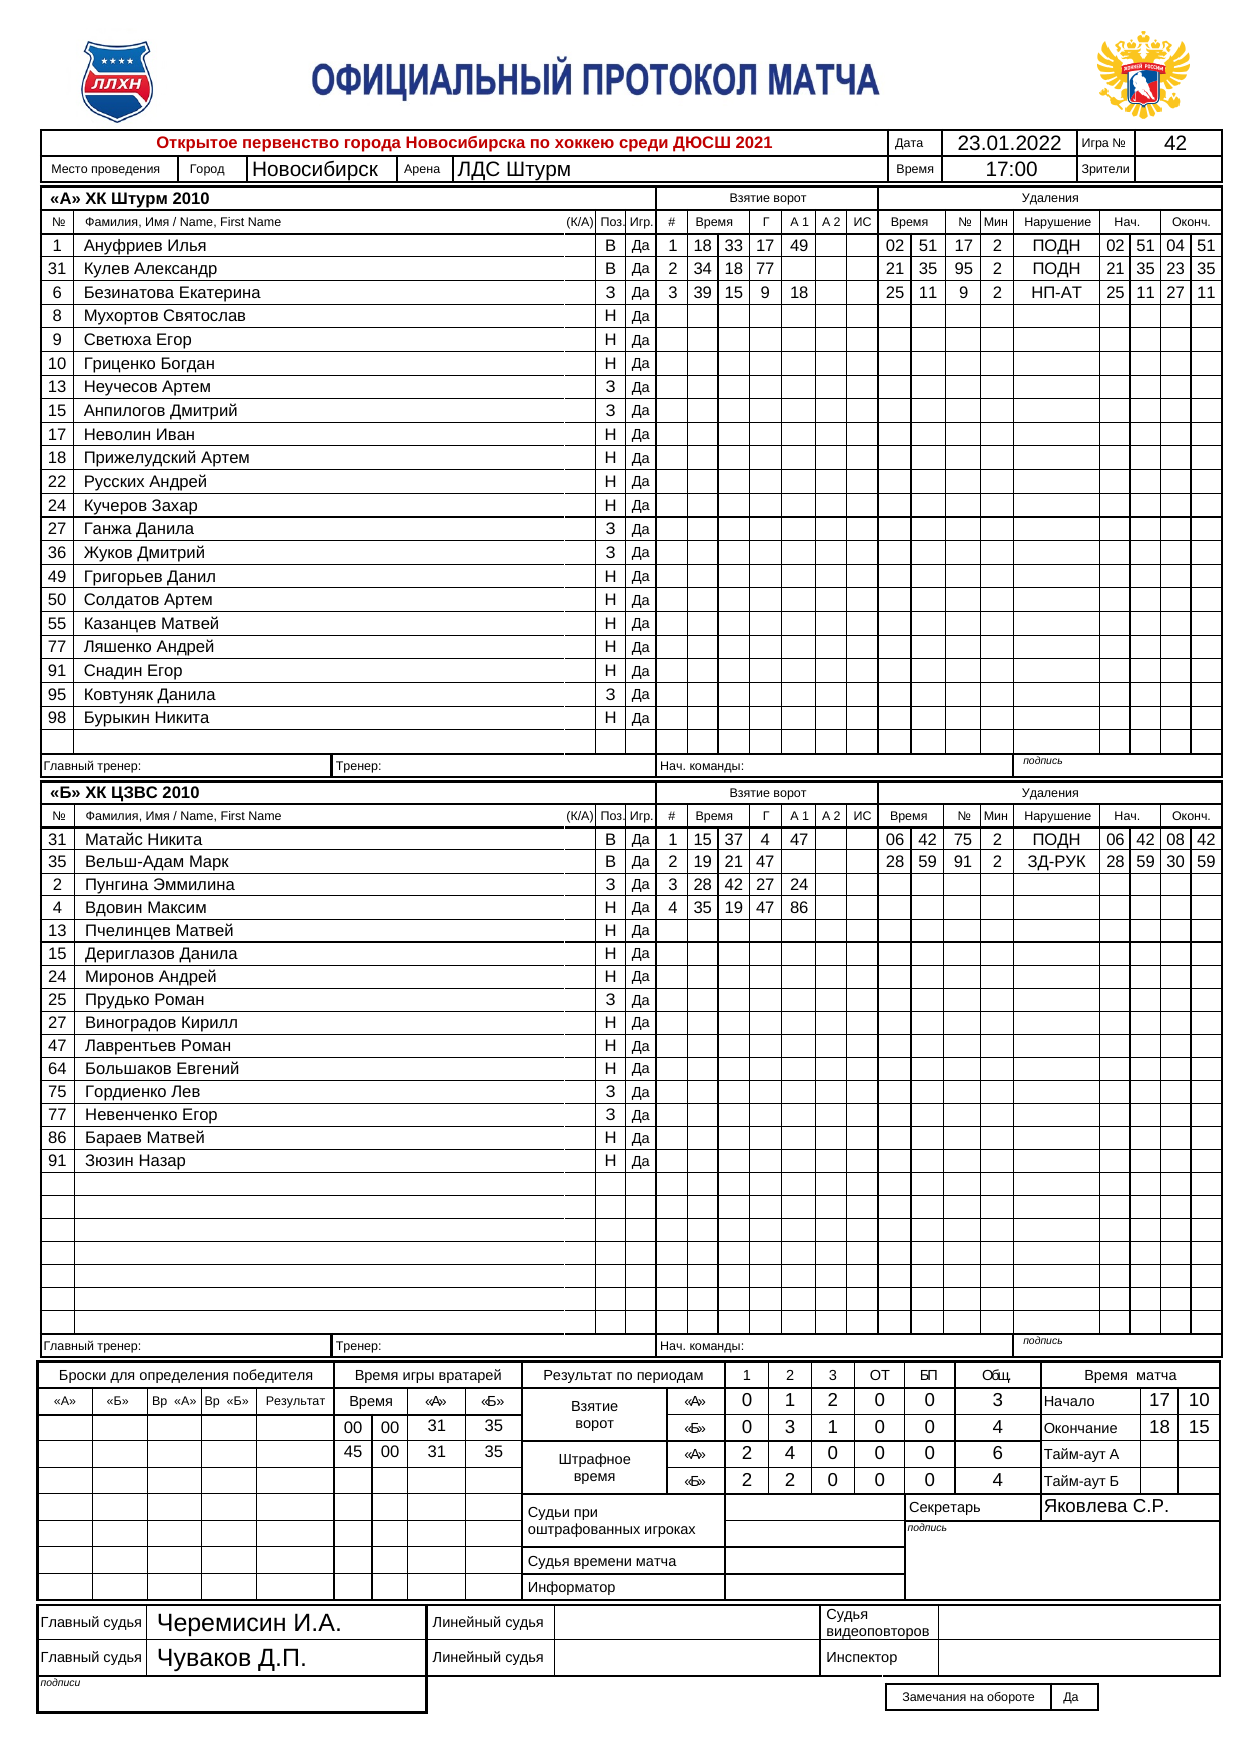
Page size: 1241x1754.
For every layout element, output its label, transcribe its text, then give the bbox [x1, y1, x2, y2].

table_cell [565, 470, 595, 493]
table_cell [1192, 943, 1221, 964]
table_cell [1192, 1104, 1221, 1126]
table_cell [1161, 989, 1190, 1011]
table_cell [912, 1311, 943, 1333]
table_cell Н [596, 966, 625, 987]
table_cell [565, 446, 595, 469]
table_cell З [596, 281, 625, 303]
table_cell [1161, 305, 1190, 327]
table_cell Пчелинцев Матвей [75, 920, 564, 941]
table_cell подпись [1014, 755, 1221, 776]
table_cell Да [626, 829, 655, 849]
table_cell [782, 659, 815, 682]
table_cell [1141, 1468, 1177, 1493]
table_cell [1131, 1242, 1160, 1264]
table_cell [912, 1173, 943, 1195]
table_cell [847, 1173, 877, 1195]
table_cell [879, 874, 910, 895]
table_cell Прудько Роман [75, 989, 564, 1011]
table_cell [626, 1173, 655, 1195]
table_cell Да [626, 328, 655, 351]
table_cell 0 [726, 1415, 768, 1440]
table_cell [657, 989, 687, 1011]
table_cell [981, 1219, 1013, 1241]
table_cell [1131, 966, 1160, 987]
table_cell [1100, 376, 1129, 398]
table_cell Время [335, 1389, 407, 1413]
table_cell ЛДС Штурм [454, 157, 887, 181]
table_cell [816, 470, 846, 493]
table_cell 19 [688, 850, 717, 872]
table_cell [565, 399, 595, 422]
table_cell [1161, 470, 1190, 493]
table_cell Судья видеоповторов [821, 1606, 938, 1639]
table_cell [912, 989, 943, 1011]
table_cell Зрители [1078, 157, 1134, 181]
table_cell Неучесов Артем [74, 376, 564, 398]
table_cell [148, 1494, 201, 1520]
table_cell 37 [719, 829, 749, 849]
table_cell [847, 352, 877, 374]
table_cell [1014, 1104, 1099, 1126]
table_cell [688, 305, 717, 327]
table_cell [565, 1219, 595, 1241]
table_cell Н [596, 943, 625, 964]
table_cell [1014, 1012, 1099, 1033]
table_cell [626, 1311, 655, 1333]
table_cell [879, 1127, 910, 1149]
table_cell [816, 1173, 846, 1195]
table_cell [257, 1468, 333, 1493]
table_cell Тайм-аут А [1042, 1441, 1140, 1467]
table_cell В [596, 257, 625, 280]
table_cell [626, 730, 655, 753]
table_cell [816, 1219, 846, 1241]
table_cell [782, 565, 815, 587]
table_cell Прижелудский Артем [74, 446, 564, 469]
table_cell [1100, 1127, 1129, 1149]
table_cell [565, 1104, 595, 1126]
table_cell [879, 1150, 910, 1172]
table_cell 2 [981, 235, 1013, 256]
table_cell [688, 470, 717, 493]
table_cell [657, 588, 687, 611]
table_cell [879, 1311, 910, 1333]
table_cell 6 [42, 281, 73, 303]
table_cell Штрафное время [523, 1442, 666, 1493]
table_cell [1192, 1219, 1221, 1241]
table_cell [816, 1104, 846, 1126]
table_cell 15 [1179, 1415, 1219, 1440]
table_cell [912, 943, 943, 964]
table_cell [847, 1035, 877, 1057]
table_cell № [946, 211, 980, 233]
table_cell Оконч. [1161, 805, 1221, 826]
table_cell [257, 1521, 333, 1546]
table_cell Черемисин И.А. [147, 1606, 425, 1639]
table_cell В [596, 850, 625, 872]
table_cell Н [596, 1150, 625, 1172]
table_cell [847, 966, 877, 987]
table_cell [782, 518, 815, 540]
table_cell 91 [944, 850, 980, 872]
table_cell Пунгина Эммилина [75, 874, 564, 895]
table_cell [816, 446, 846, 469]
table_cell 28 [1100, 850, 1129, 872]
table_cell [946, 399, 980, 422]
table_cell [981, 989, 1013, 1011]
table_cell [946, 683, 980, 706]
table_cell Да [626, 399, 655, 422]
table_cell ПОДН [1014, 257, 1099, 280]
table_cell [944, 896, 980, 918]
table_cell [1014, 730, 1099, 753]
table_cell № [944, 805, 980, 826]
table_cell [1131, 376, 1160, 398]
table_cell [565, 541, 595, 564]
table_cell [335, 1494, 371, 1520]
table_cell Вр «Б» [202, 1389, 256, 1413]
table_cell Жуков Дмитрий [74, 541, 564, 564]
table_cell [1014, 1242, 1099, 1264]
table_header БП [905, 1363, 954, 1387]
table_cell [782, 636, 815, 658]
table_cell 0 [905, 1442, 954, 1467]
table_cell 24 [782, 874, 815, 895]
table_cell Да [626, 1035, 655, 1057]
table_cell 3 [657, 281, 687, 303]
table_cell Н [596, 470, 625, 493]
table_cell [1100, 565, 1129, 587]
table_cell [657, 1012, 687, 1033]
table_cell [946, 659, 980, 682]
table_cell [1014, 1288, 1099, 1310]
table_cell [1014, 896, 1099, 918]
table_cell [719, 1173, 749, 1195]
table_cell [596, 1265, 625, 1287]
table_cell [816, 257, 846, 280]
table_cell [879, 446, 910, 469]
table_cell [847, 565, 877, 587]
table_cell [1161, 612, 1190, 634]
table_cell [981, 1242, 1013, 1264]
table_cell 35 [912, 257, 945, 280]
table_cell [816, 518, 846, 540]
table_cell 31 [408, 1441, 465, 1467]
table_cell [944, 966, 980, 987]
table_cell Главный судья [39, 1606, 146, 1639]
table_cell [1179, 1468, 1219, 1493]
table_cell [946, 565, 980, 587]
table_cell [750, 1219, 781, 1241]
table_cell [1100, 612, 1129, 634]
table_cell З [596, 376, 625, 398]
table_cell 59 [1131, 850, 1160, 872]
table_cell [750, 612, 781, 634]
table_cell 1 [812, 1415, 854, 1440]
table_cell Да [626, 376, 655, 398]
table_cell [1192, 541, 1221, 564]
table_cell [1100, 1081, 1129, 1103]
table_cell [1192, 352, 1221, 374]
table_cell Игр. [626, 805, 655, 826]
table_cell [879, 1219, 910, 1241]
table_cell Н [596, 1012, 625, 1033]
table_cell Фамилия, Имя / Name, First Name [75, 805, 565, 826]
table_cell [1014, 470, 1099, 493]
table_cell 02 [1100, 235, 1129, 256]
table_cell [1192, 989, 1221, 1011]
table_cell [912, 659, 945, 682]
table_cell # [657, 211, 687, 233]
table_cell [719, 1127, 749, 1149]
table_cell [847, 636, 877, 658]
table_cell [782, 1081, 815, 1103]
table_cell [719, 1242, 749, 1264]
table_cell [1161, 874, 1190, 895]
table_cell [1014, 989, 1099, 1011]
table_cell [816, 989, 846, 1011]
table_cell [750, 541, 781, 564]
table_header Общ. [956, 1363, 1040, 1387]
table_cell [1131, 1104, 1160, 1126]
table_cell Судья времени матча [523, 1548, 724, 1573]
table_cell Фамилия, Имя / Name, First Name [74, 211, 565, 233]
table_cell [202, 1547, 256, 1573]
table_cell 2 [726, 1442, 768, 1467]
table_cell 0 [812, 1468, 854, 1493]
table_cell [847, 257, 877, 280]
table_cell [1131, 1012, 1160, 1033]
table_cell [74, 730, 564, 753]
table_cell [688, 352, 717, 374]
table_cell [816, 588, 846, 611]
table_cell [1161, 1150, 1190, 1172]
table_cell [912, 920, 943, 941]
table_cell [1161, 376, 1190, 398]
table_cell [565, 1058, 595, 1079]
table_cell ПОДН [1014, 829, 1099, 849]
table_cell 33 [719, 235, 749, 256]
table_cell [946, 352, 980, 374]
table_cell [939, 1640, 1219, 1675]
table_cell 27 [750, 874, 781, 895]
table_cell 45 [335, 1441, 371, 1467]
table_cell [1014, 1265, 1099, 1287]
table_cell [657, 399, 687, 422]
table_cell [782, 352, 815, 374]
table_cell [750, 423, 781, 445]
table_cell [944, 1150, 980, 1172]
table_cell Да [626, 1081, 655, 1103]
table_cell [912, 1150, 943, 1172]
table_cell [1192, 659, 1221, 682]
table_cell [981, 494, 1013, 516]
table_cell «Б» [93, 1389, 147, 1413]
table_cell [1131, 399, 1160, 422]
table_cell 9 [42, 328, 73, 351]
table_cell Главный судья [39, 1640, 146, 1675]
table_cell [750, 636, 781, 658]
table_cell [912, 966, 943, 987]
table_cell [1014, 659, 1099, 682]
table_cell 02 [879, 235, 910, 256]
table_cell [657, 1127, 687, 1149]
table_cell 28 [879, 850, 910, 872]
table_cell [981, 1104, 1013, 1126]
table_cell 18 [719, 257, 749, 280]
table_cell [1161, 896, 1190, 918]
table_cell 47 [750, 896, 781, 918]
table_cell [1192, 966, 1221, 987]
table_cell [565, 588, 595, 611]
table_cell [816, 829, 846, 849]
table_cell [565, 1288, 595, 1310]
table_cell [944, 920, 980, 941]
table_cell [1131, 423, 1160, 445]
table_cell [1136, 157, 1221, 181]
table_cell [408, 1574, 465, 1599]
table_cell Кучеров Захар [74, 494, 564, 516]
table_cell [373, 1521, 407, 1546]
table_cell [75, 1196, 564, 1218]
table_cell [1192, 707, 1221, 729]
table_cell [657, 518, 687, 540]
table_cell Да [626, 707, 655, 729]
table_cell Большаков Евгений [75, 1058, 564, 1079]
table_cell 51 [912, 235, 945, 256]
table_cell 4 [750, 829, 781, 849]
table_cell ПОДН [1014, 235, 1099, 256]
table_cell 35 [466, 1441, 521, 1467]
table_cell Окончание [1042, 1415, 1140, 1440]
table_cell [750, 305, 781, 327]
table_cell [816, 399, 846, 422]
table_cell [657, 376, 687, 398]
table_cell [565, 494, 595, 516]
table_cell [1100, 1058, 1129, 1079]
table_cell [1100, 588, 1129, 611]
table_cell [657, 1173, 687, 1195]
table_cell [1192, 874, 1221, 895]
table_cell 1 [657, 829, 687, 849]
table_cell [946, 518, 980, 540]
table_cell [1014, 1035, 1099, 1057]
table_cell А 2 [816, 805, 846, 826]
table_cell [879, 683, 910, 706]
table_cell [1100, 446, 1129, 469]
table_cell [946, 707, 980, 729]
table_cell [816, 1311, 846, 1333]
table_cell Да [626, 1104, 655, 1126]
table_cell З [596, 1081, 625, 1103]
table_cell [39, 1416, 92, 1440]
table_cell [981, 612, 1013, 634]
table_cell [847, 446, 877, 469]
table_cell [688, 328, 717, 351]
table_cell 18 [688, 235, 717, 256]
table_cell Главный тренер: [42, 1335, 330, 1356]
table_cell Н [596, 446, 625, 469]
table_cell [782, 446, 815, 469]
table_cell [816, 850, 846, 872]
table_cell «Б » [466, 1389, 521, 1413]
table_cell [565, 966, 595, 987]
table_cell З [596, 874, 625, 895]
table_cell [466, 1468, 521, 1493]
table_cell [565, 1127, 595, 1149]
table_cell [939, 1606, 1219, 1639]
table_cell [202, 1574, 256, 1599]
table_cell 4 [956, 1468, 1040, 1493]
table_cell [1161, 423, 1190, 445]
table_cell [565, 1242, 595, 1264]
table_cell Поз. [596, 805, 625, 826]
table_cell 19 [719, 896, 749, 918]
table_cell Н [596, 707, 625, 729]
table_cell [1100, 1219, 1129, 1241]
table_cell Бурыкин Никита [74, 707, 564, 729]
table_cell [719, 470, 749, 493]
table_cell [657, 1081, 687, 1103]
table_cell 39 [688, 281, 717, 303]
table_cell [946, 305, 980, 327]
table_cell [782, 966, 815, 987]
table_cell [688, 730, 717, 753]
table_cell [148, 1574, 201, 1599]
table_cell [1131, 1219, 1160, 1241]
table_cell [565, 565, 595, 587]
table_cell [373, 1494, 407, 1520]
table_cell [335, 1468, 371, 1493]
table_cell [657, 943, 687, 964]
table_cell [565, 683, 595, 706]
table_cell [816, 541, 846, 564]
table_cell Время [688, 211, 749, 233]
table_cell [719, 966, 749, 987]
table_cell Н [596, 565, 625, 587]
table_cell 1 [769, 1389, 811, 1413]
table_cell [847, 541, 877, 564]
table_cell # [657, 805, 687, 826]
table_cell [750, 1035, 781, 1057]
table_cell [1161, 328, 1190, 351]
table_cell 59 [1192, 850, 1221, 872]
table_cell [719, 920, 749, 941]
table_cell [148, 1468, 201, 1493]
table_cell Место проведения [42, 157, 177, 181]
table_cell [688, 446, 717, 469]
table_cell [1100, 518, 1129, 540]
table_cell [1161, 636, 1190, 658]
table_cell [1192, 1012, 1221, 1033]
table_cell [1014, 966, 1099, 987]
table_cell [1131, 470, 1160, 493]
table_cell [39, 1441, 92, 1467]
table_cell 13 [42, 920, 74, 941]
table_cell [408, 1494, 465, 1520]
table_cell [981, 565, 1013, 587]
table_cell [816, 1012, 846, 1033]
table_cell 3 [657, 874, 687, 895]
table_cell [847, 281, 877, 303]
table_cell № [42, 211, 73, 233]
table_cell [912, 1035, 943, 1057]
table_cell [1100, 1035, 1129, 1057]
table_cell Линейный судья [428, 1640, 554, 1675]
table_cell [879, 1173, 910, 1195]
table_cell [1192, 494, 1221, 516]
table_cell [912, 1242, 943, 1264]
table_cell [1100, 328, 1129, 351]
table_cell 47 [782, 829, 815, 849]
table_cell [657, 730, 687, 753]
table_cell 0 [905, 1468, 954, 1493]
table_cell [719, 352, 749, 374]
table_cell [688, 1104, 717, 1126]
table_cell 4 [42, 896, 74, 918]
table_cell [688, 989, 717, 1011]
table_cell [912, 446, 945, 469]
table_cell [1131, 1127, 1160, 1149]
table_cell 47 [750, 850, 781, 872]
table_cell Казанцев Матвей [74, 612, 564, 634]
table_cell [1131, 565, 1160, 587]
table_cell [657, 1219, 687, 1241]
table_cell [688, 612, 717, 634]
table_cell [782, 730, 815, 753]
table_cell [626, 1288, 655, 1310]
table_cell [466, 1494, 521, 1520]
table_cell Мин [981, 211, 1013, 233]
table_cell Невенченко Егор [75, 1104, 564, 1126]
table_cell [879, 1058, 910, 1079]
table_header 42 [1136, 131, 1221, 155]
table_cell З [596, 989, 625, 1011]
table_cell [782, 423, 815, 445]
table_cell [1161, 518, 1190, 540]
table_cell [596, 1173, 625, 1195]
table_cell [565, 1311, 595, 1333]
table_cell ИС [847, 805, 877, 826]
table_cell Бараев Матвей [75, 1127, 564, 1149]
table_cell 50 [42, 588, 73, 611]
table_cell Н [596, 588, 625, 611]
table_cell Лаврентьев Роман [75, 1035, 564, 1057]
table_cell [879, 494, 910, 516]
table_cell [981, 636, 1013, 658]
table_cell [565, 281, 595, 303]
table_cell [981, 943, 1013, 964]
table_cell [816, 305, 846, 327]
table_cell 11 [912, 281, 945, 303]
table_cell [847, 829, 877, 849]
table_cell [1192, 328, 1221, 351]
table_cell [148, 1441, 201, 1467]
table_cell Снадин Егор [74, 659, 564, 682]
table_cell [657, 352, 687, 374]
table_cell [1192, 518, 1221, 540]
table_cell [879, 1265, 910, 1287]
table_cell [688, 1035, 717, 1057]
table_cell Нарушение [1014, 805, 1099, 826]
table_cell Г [750, 211, 781, 233]
table_cell 91 [42, 1150, 74, 1172]
table_cell [912, 896, 943, 918]
table_cell 75 [944, 829, 980, 849]
table_cell [981, 1081, 1013, 1103]
table_cell [782, 1127, 815, 1149]
table_cell 04 [1161, 235, 1190, 256]
table_cell [719, 636, 749, 658]
table_cell [981, 588, 1013, 611]
table_cell [565, 1081, 595, 1103]
table_cell [1192, 1127, 1221, 1149]
table_cell [847, 1242, 877, 1264]
table_cell Ануфриев Илья [74, 235, 564, 256]
table_cell [1192, 446, 1221, 469]
table_cell [657, 494, 687, 516]
table_cell [93, 1547, 147, 1573]
table_cell [1161, 943, 1190, 964]
table_cell [719, 943, 749, 964]
table_cell 11 [1192, 281, 1221, 303]
table_cell 22 [42, 470, 73, 493]
table_cell [782, 1242, 815, 1264]
table_cell [816, 376, 846, 398]
table_cell [1100, 874, 1129, 895]
table_cell [1161, 399, 1190, 422]
table_cell [847, 1081, 877, 1103]
table_cell [42, 730, 73, 753]
table_cell Да [626, 966, 655, 987]
table_cell [1161, 1173, 1190, 1195]
table_cell [93, 1468, 147, 1493]
table_cell [1100, 1311, 1129, 1333]
table_cell [1131, 943, 1160, 964]
table_cell [565, 518, 595, 540]
table_header «Б» ХК ЦЗВС 2010 [42, 783, 655, 803]
table_cell Н [596, 1058, 625, 1079]
table_cell 2 [981, 850, 1013, 872]
table_cell [1131, 730, 1160, 753]
table_cell [688, 1150, 717, 1172]
table_cell [257, 1547, 333, 1573]
table_cell 3 [769, 1415, 811, 1440]
table_cell Н [596, 1127, 625, 1149]
table_cell [944, 989, 980, 1011]
table_cell [782, 305, 815, 327]
table_cell [944, 1196, 980, 1218]
table_cell [847, 707, 877, 729]
table_cell [879, 565, 910, 587]
table_cell [1192, 1173, 1221, 1195]
table_cell [816, 1127, 846, 1149]
table_cell 2 [812, 1389, 854, 1413]
table_cell [1100, 896, 1129, 918]
table_header ОТ [855, 1363, 904, 1387]
table_cell [257, 1574, 333, 1599]
table_cell [1014, 943, 1099, 964]
table_cell [688, 423, 717, 445]
table_cell 77 [42, 636, 73, 658]
table_cell [750, 659, 781, 682]
table_cell [257, 1441, 333, 1467]
table_cell [657, 966, 687, 987]
table_cell [981, 1173, 1013, 1195]
table_cell Да [626, 518, 655, 540]
table_cell [879, 352, 910, 374]
table_cell Да [626, 612, 655, 634]
table_cell Матайс Никита [75, 829, 564, 849]
table_cell [148, 1521, 201, 1546]
table_cell № [42, 805, 74, 826]
table_cell [335, 1574, 371, 1599]
table_cell [202, 1494, 256, 1520]
table_cell Миронов Андрей [75, 966, 564, 987]
table_header Удаления [879, 783, 1221, 803]
table_cell [719, 376, 749, 398]
table_cell [75, 1219, 564, 1241]
table_cell [1192, 305, 1221, 327]
table_cell [1192, 1196, 1221, 1218]
table_cell [1014, 352, 1099, 374]
table_cell 2 [769, 1468, 811, 1493]
table_cell [816, 612, 846, 634]
table_cell 25 [1100, 281, 1129, 303]
table_cell [847, 612, 877, 634]
table_cell [946, 423, 980, 445]
table_header Взятие ворот [657, 188, 877, 209]
table_cell [912, 636, 945, 658]
table_cell [719, 1035, 749, 1057]
table_header Да [1052, 1685, 1097, 1709]
table_cell [719, 989, 749, 1011]
table_cell [657, 328, 687, 351]
table_cell Н [596, 659, 625, 682]
table_cell 0 [905, 1389, 954, 1413]
table_header Замечания на обороте [887, 1685, 1050, 1709]
table_cell [944, 943, 980, 964]
table_cell 00 [373, 1441, 407, 1467]
table_cell [912, 328, 945, 351]
table_cell [879, 399, 910, 422]
table_cell 34 [688, 257, 717, 280]
table_cell [93, 1441, 147, 1467]
table_cell [657, 446, 687, 469]
table_cell [565, 989, 595, 1011]
table_cell [1192, 423, 1221, 445]
table_cell [466, 1547, 521, 1573]
table_cell [750, 588, 781, 611]
table_cell [657, 1104, 687, 1126]
table_cell Мин [981, 805, 1013, 826]
table_cell [912, 1058, 943, 1079]
table_cell [912, 1219, 943, 1241]
table_cell [75, 1288, 564, 1310]
table_cell [981, 518, 1013, 540]
table_cell [148, 1416, 201, 1440]
table_cell 10 [1179, 1389, 1219, 1413]
table_cell [847, 588, 877, 611]
table_cell [981, 305, 1013, 327]
table_cell 51 [1192, 235, 1221, 256]
table_cell 25 [42, 989, 74, 1011]
table_cell 18 [782, 281, 815, 303]
table_cell Информатор [523, 1575, 724, 1599]
table_cell Вельш-Адам Марк [75, 850, 564, 872]
table_cell [1014, 518, 1099, 540]
table_cell Н [596, 1035, 625, 1057]
table_cell [688, 1058, 717, 1079]
table_cell [782, 494, 815, 516]
table_cell [944, 1035, 980, 1057]
table_cell 9 [750, 281, 781, 303]
table_cell [335, 1521, 371, 1546]
table_cell [1100, 423, 1129, 445]
table_cell 21 [879, 257, 910, 280]
table_cell [719, 612, 749, 634]
table_cell [946, 730, 980, 753]
table_cell [657, 1288, 687, 1310]
table_cell [1192, 636, 1221, 658]
table_cell Город [179, 157, 246, 181]
table_cell [912, 588, 945, 611]
table_cell [1161, 966, 1190, 987]
table_cell [750, 1265, 781, 1287]
table_cell [981, 1196, 1013, 1218]
table_header 3 [812, 1363, 854, 1387]
table_cell [782, 1288, 815, 1310]
table_cell [1161, 1012, 1190, 1033]
table_cell [1161, 1081, 1190, 1103]
table_cell [1131, 1058, 1160, 1079]
table_cell 31 [42, 257, 73, 280]
table_cell ЗД-РУК [1014, 850, 1099, 872]
table_cell 35 [42, 850, 74, 872]
table_cell [1100, 1150, 1129, 1172]
table_cell [39, 1547, 92, 1573]
table_cell [565, 730, 595, 753]
table_cell Дериглазов Данила [75, 943, 564, 964]
table_cell [257, 1416, 333, 1440]
table_cell Тренер: [333, 755, 655, 776]
table_cell Тренер: [333, 1335, 655, 1356]
table_cell [816, 874, 846, 895]
table_cell [688, 1173, 717, 1195]
table_cell [565, 659, 595, 682]
table_cell [1100, 730, 1129, 753]
table_header Игра № [1078, 131, 1134, 155]
table_cell [1014, 541, 1099, 564]
table_cell 00 [335, 1416, 371, 1440]
table_cell [912, 352, 945, 374]
table_cell [879, 470, 910, 493]
table_cell [879, 328, 910, 351]
table_cell [750, 1058, 781, 1079]
table_cell [1131, 588, 1160, 611]
table_cell Да [626, 305, 655, 327]
table_cell [565, 1012, 595, 1033]
table_cell [719, 1311, 749, 1333]
table_cell [750, 1288, 781, 1310]
table_cell [816, 1058, 846, 1079]
table_header 2 [769, 1363, 811, 1387]
table_cell [75, 1242, 564, 1264]
table_cell [944, 1173, 980, 1195]
table_cell 0 [726, 1389, 768, 1413]
table_cell [688, 943, 717, 964]
table_cell подпись [1014, 1335, 1221, 1356]
table_cell [816, 920, 846, 941]
table_cell Анпилогов Дмитрий [74, 399, 564, 422]
table_cell [466, 1521, 521, 1546]
table_cell Н [596, 305, 625, 327]
table_cell 77 [750, 257, 781, 280]
table_cell А 1 [782, 211, 815, 233]
table_cell [688, 920, 717, 941]
table_cell [816, 730, 846, 753]
table_cell 51 [1131, 235, 1160, 256]
table_cell 23 [1161, 257, 1190, 280]
table_cell [1100, 1265, 1129, 1287]
table_cell Н [596, 896, 625, 918]
table_cell [565, 257, 595, 280]
table_cell 27 [42, 518, 73, 540]
table_cell [944, 1219, 980, 1241]
table_cell [1131, 1288, 1160, 1310]
table_cell [39, 1521, 92, 1546]
table_cell [912, 1012, 943, 1033]
table_cell [782, 989, 815, 1011]
table_cell Нач. команды: [657, 1335, 1012, 1356]
table_cell Время [688, 805, 749, 826]
table_cell [408, 1547, 465, 1573]
table_cell Кулев Александр [74, 257, 564, 280]
table_cell [981, 352, 1013, 374]
table_cell [912, 470, 945, 493]
table_cell [1131, 896, 1160, 918]
table_cell [981, 659, 1013, 682]
table_cell [1131, 1265, 1160, 1287]
table_cell 18 [42, 446, 73, 469]
table_cell [847, 235, 877, 256]
table_cell [816, 494, 846, 516]
table_cell [93, 1416, 147, 1440]
table_cell [782, 1219, 815, 1241]
table_cell [719, 1288, 749, 1310]
table_cell [1131, 328, 1160, 351]
table_cell [1161, 1196, 1190, 1218]
table_cell [657, 1196, 687, 1218]
table_cell [750, 966, 781, 987]
table_cell Г [750, 805, 781, 826]
table_header Открытое первенство города Новосибирска по хоккею среди ДЮСШ 2021 [42, 131, 887, 155]
table_cell [946, 588, 980, 611]
table_cell [981, 920, 1013, 941]
table_cell [782, 612, 815, 634]
table_cell [946, 446, 980, 469]
table_cell [816, 423, 846, 445]
table_header Дата [889, 131, 941, 155]
table_cell [847, 1127, 877, 1149]
table_cell [1100, 1173, 1129, 1195]
table_cell 15 [42, 943, 74, 964]
table_cell [912, 518, 945, 540]
table_cell [847, 423, 877, 445]
table_cell [1014, 446, 1099, 469]
table_cell [981, 966, 1013, 987]
table_cell Гордиенко Лев [75, 1081, 564, 1103]
table_cell [1100, 943, 1129, 964]
table_cell [847, 305, 877, 327]
table_cell [879, 943, 910, 964]
table_cell [1131, 1035, 1160, 1057]
table_cell [565, 707, 595, 729]
table_cell [782, 588, 815, 611]
table_cell [1161, 588, 1190, 611]
table_cell [879, 1196, 910, 1218]
table_cell [657, 636, 687, 658]
table_cell [847, 874, 877, 895]
table_cell [981, 1265, 1013, 1287]
table_cell 06 [1100, 829, 1129, 849]
table_cell [688, 1288, 717, 1310]
table_cell [1192, 1265, 1221, 1287]
table_cell Начало [1042, 1389, 1140, 1413]
table_cell 25 [879, 281, 910, 303]
table_cell [946, 541, 980, 564]
table_cell [1192, 1288, 1221, 1310]
table_cell [1192, 920, 1221, 941]
table_cell [847, 683, 877, 706]
table_cell 0 [855, 1415, 904, 1440]
table_cell [782, 707, 815, 729]
table_cell [1161, 446, 1190, 469]
table_cell [879, 896, 910, 918]
table_cell А 1 [782, 805, 815, 826]
table_cell [1131, 1173, 1160, 1195]
table_cell [719, 707, 749, 729]
table_cell [202, 1521, 256, 1546]
table_cell [657, 1150, 687, 1172]
table_cell [981, 376, 1013, 398]
table_cell [688, 494, 717, 516]
table_cell [847, 518, 877, 540]
table_cell «Б» [668, 1468, 724, 1493]
table_cell 08 [1161, 829, 1190, 849]
table_cell [657, 659, 687, 682]
table_cell [1014, 423, 1099, 445]
table_cell Нач. [1100, 211, 1160, 233]
table_cell [719, 565, 749, 587]
table_cell «А» [39, 1389, 92, 1413]
table_cell [1192, 470, 1221, 493]
table_cell Да [626, 920, 655, 941]
table_cell 35 [1192, 257, 1221, 280]
table_cell [1014, 494, 1099, 516]
table_cell [719, 730, 749, 753]
table_cell В [596, 829, 625, 849]
table_cell [750, 1081, 781, 1103]
table_cell [847, 850, 877, 872]
table_cell [879, 989, 910, 1011]
table_cell [981, 1288, 1013, 1310]
table_cell 2 [726, 1468, 768, 1493]
table_cell [1131, 1150, 1160, 1172]
table_cell [847, 659, 877, 682]
table_cell [847, 1196, 877, 1218]
table_cell [1014, 707, 1099, 729]
table_cell 13 [42, 376, 73, 398]
table_cell [750, 1012, 781, 1033]
table_cell [879, 1035, 910, 1057]
table_cell [750, 518, 781, 540]
table_cell [912, 1265, 943, 1287]
table_cell [1014, 1127, 1099, 1149]
table_cell Тайм-аут Б [1042, 1468, 1140, 1493]
table_cell [719, 1265, 749, 1287]
table_cell [565, 896, 595, 918]
table_cell [688, 1196, 717, 1218]
table_cell [565, 328, 595, 351]
table_cell 4 [769, 1442, 811, 1467]
table_cell [981, 1035, 1013, 1057]
table_cell [750, 1173, 781, 1195]
table_cell [879, 1012, 910, 1033]
table_cell [847, 989, 877, 1011]
table_cell [408, 1468, 465, 1493]
table_cell [596, 1242, 625, 1264]
table_cell [565, 1150, 595, 1172]
table_cell 0 [855, 1389, 904, 1413]
table_cell [879, 1081, 910, 1103]
table_cell 10 [42, 352, 73, 374]
table_cell [847, 1150, 877, 1172]
table_cell 17 [1141, 1389, 1177, 1413]
table_cell [981, 1058, 1013, 1079]
table_cell Русских Андрей [74, 470, 564, 493]
table_cell 17 [750, 235, 781, 256]
table_cell [657, 1242, 687, 1264]
table_cell [688, 376, 717, 398]
table_cell [944, 1104, 980, 1126]
table_cell [946, 494, 980, 516]
table_cell 36 [42, 541, 73, 564]
table_cell [847, 399, 877, 422]
table_cell Да [626, 636, 655, 658]
table_cell [944, 1311, 980, 1333]
table_cell [719, 1219, 749, 1241]
table_cell Игр. [626, 211, 655, 233]
table_cell 21 [719, 850, 749, 872]
table_cell [1192, 1311, 1221, 1333]
table_cell [912, 1127, 943, 1149]
table_cell [912, 494, 945, 516]
table_cell [946, 612, 980, 634]
table_cell [596, 1219, 625, 1241]
table_cell [1131, 1081, 1160, 1103]
table_cell З [596, 1104, 625, 1126]
table_cell [946, 376, 980, 398]
table_cell [688, 541, 717, 564]
table_cell [719, 446, 749, 469]
table_cell Новосибирск [248, 157, 396, 181]
table_cell [1131, 707, 1160, 729]
table_cell [1131, 305, 1160, 327]
table_cell [626, 1265, 655, 1287]
table_cell [726, 1575, 904, 1599]
table_cell 42 [1192, 829, 1221, 849]
table_cell [626, 1242, 655, 1264]
table_cell [981, 1127, 1013, 1149]
table_cell «А» [408, 1389, 465, 1413]
table_cell 42 [912, 829, 943, 849]
table_cell [596, 1288, 625, 1310]
table_cell [750, 376, 781, 398]
table_cell 28 [688, 874, 717, 895]
table_cell Время [879, 805, 943, 826]
table_cell Секретарь [906, 1495, 1040, 1520]
table_cell [981, 683, 1013, 706]
table_cell ИС [847, 211, 877, 233]
table_cell [466, 1574, 521, 1599]
table_cell [1100, 399, 1129, 422]
table_cell [1099, 1682, 1220, 1711]
table_cell [1014, 399, 1099, 422]
table_cell [981, 1311, 1013, 1333]
table_cell Да [626, 352, 655, 374]
table_cell [657, 1058, 687, 1079]
table_cell [657, 1035, 687, 1057]
table_cell [719, 1012, 749, 1033]
table_cell [981, 423, 1013, 445]
table_cell [1192, 1035, 1221, 1057]
table_cell [1131, 874, 1160, 895]
table_cell [782, 328, 815, 351]
table_cell [1100, 707, 1129, 729]
table_cell [879, 1104, 910, 1126]
table_cell [912, 399, 945, 422]
table_cell [688, 1242, 717, 1264]
table_cell [688, 1127, 717, 1149]
table_cell [750, 1127, 781, 1149]
table_cell [912, 707, 945, 729]
table_cell [1131, 612, 1160, 634]
table_cell Вр «А» [148, 1389, 201, 1413]
table_cell 91 [42, 659, 73, 682]
table_cell [782, 1173, 815, 1195]
table_cell [688, 659, 717, 682]
table_cell [1161, 920, 1190, 941]
table_cell [1100, 1012, 1129, 1033]
table_cell [816, 1081, 846, 1103]
table_cell [879, 1242, 910, 1264]
table_cell «Б» [668, 1415, 724, 1440]
table_cell 4 [956, 1415, 1040, 1440]
table_cell [1131, 920, 1160, 941]
table_cell [944, 1265, 980, 1287]
table_cell [657, 612, 687, 634]
table_cell [565, 1196, 595, 1218]
table_cell [879, 423, 910, 445]
table_cell [847, 470, 877, 493]
table_cell [93, 1494, 147, 1520]
table_header Результат по периодам [523, 1363, 724, 1387]
table_cell [946, 328, 980, 351]
table_cell [847, 1219, 877, 1241]
table_cell [657, 920, 687, 941]
table_cell 64 [42, 1058, 74, 1079]
table_cell [719, 305, 749, 327]
table_cell [42, 1311, 74, 1333]
table_cell [719, 683, 749, 706]
table_cell Н [596, 920, 625, 941]
table_cell [688, 966, 717, 987]
table_cell [1161, 494, 1190, 516]
table_cell Да [626, 943, 655, 964]
table_cell [719, 1081, 749, 1103]
table_cell [816, 565, 846, 587]
table_cell [1100, 1242, 1129, 1264]
table_cell [946, 636, 980, 658]
table_cell [1161, 1242, 1190, 1264]
table_cell [565, 636, 595, 658]
table_cell [981, 1150, 1013, 1172]
table_cell [750, 989, 781, 1011]
table_cell [726, 1495, 904, 1520]
table_cell Да [626, 1012, 655, 1033]
table_cell [565, 376, 595, 398]
table_cell 3 [956, 1389, 1040, 1413]
table_cell [657, 683, 687, 706]
table_cell 35 [466, 1416, 521, 1440]
table_cell 86 [42, 1127, 74, 1149]
table_cell Да [626, 257, 655, 280]
table_cell [782, 399, 815, 422]
table_cell [565, 305, 595, 327]
table_cell [847, 896, 877, 918]
table_cell [596, 1311, 625, 1333]
table_cell [1192, 1242, 1221, 1264]
table_cell [847, 1265, 877, 1287]
table_cell Вдовин Максим [75, 896, 564, 918]
table_cell [1192, 376, 1221, 398]
table_cell [816, 1288, 846, 1310]
table_cell Да [626, 896, 655, 918]
table_cell [1100, 1104, 1129, 1126]
table_cell Солдатов Артем [74, 588, 564, 611]
table_cell [1131, 518, 1160, 540]
table_header Броски для определения победителя [39, 1363, 333, 1387]
table_cell [782, 683, 815, 706]
table_cell [148, 1547, 201, 1573]
table_cell [1014, 612, 1099, 634]
table_cell [1014, 920, 1099, 941]
table_cell 15 [42, 399, 73, 422]
table_header 1 [726, 1363, 768, 1387]
table_cell [688, 1219, 717, 1241]
table_cell [657, 1311, 687, 1333]
table_cell [408, 1521, 465, 1546]
table_cell А 2 [816, 211, 846, 233]
table_cell [565, 1035, 595, 1057]
table_cell [1100, 305, 1129, 327]
table_cell 18 [1141, 1415, 1177, 1440]
table_header «А» ХК Штурм 2010 [42, 188, 655, 209]
table_cell Да [626, 588, 655, 611]
table_cell [93, 1521, 147, 1546]
table_cell Да [626, 235, 655, 256]
table_cell [1100, 966, 1129, 987]
table_cell [688, 1311, 717, 1333]
table_cell [565, 1265, 595, 1287]
table_cell [75, 1265, 564, 1287]
table_cell [39, 1468, 92, 1493]
table_cell [981, 399, 1013, 422]
table_cell [750, 920, 781, 941]
table_cell 8 [42, 305, 73, 327]
table_cell [565, 423, 595, 445]
table_cell [565, 943, 595, 964]
table_cell [816, 943, 846, 964]
table_cell [1100, 1288, 1129, 1310]
table_cell [719, 1058, 749, 1079]
table_cell [1014, 1081, 1099, 1103]
table_cell 95 [946, 257, 980, 280]
table_cell [847, 920, 877, 941]
table_cell 21 [1100, 257, 1129, 280]
table_cell 9 [946, 281, 980, 303]
table_cell [750, 565, 781, 587]
table_cell [981, 1012, 1013, 1033]
table_cell 95 [42, 683, 73, 706]
table_cell [1161, 1219, 1190, 1241]
table_cell [879, 541, 910, 564]
table_cell [1100, 659, 1129, 682]
table_cell 2 [981, 829, 1013, 849]
table_cell [719, 1196, 749, 1218]
table_cell [373, 1574, 407, 1599]
table_cell 6 [956, 1442, 1040, 1467]
table_cell [42, 1265, 74, 1287]
table_cell Н [596, 636, 625, 658]
table_cell [912, 1196, 943, 1218]
table_cell [1131, 1311, 1160, 1333]
table_cell 24 [42, 494, 73, 516]
table_cell [879, 659, 910, 682]
table_cell [782, 943, 815, 964]
table_cell [782, 1311, 815, 1333]
table_cell [75, 1173, 564, 1195]
table_cell [1161, 1288, 1190, 1310]
table_cell 1 [657, 235, 687, 256]
table_cell [782, 1012, 815, 1033]
table_cell 24 [42, 966, 74, 987]
table_cell [912, 874, 943, 895]
table_cell [42, 1173, 74, 1195]
table_cell [373, 1468, 407, 1493]
table_cell [39, 1494, 92, 1520]
table_cell 59 [912, 850, 943, 872]
table_cell [782, 1104, 815, 1126]
table_cell [981, 896, 1013, 918]
table_cell [912, 305, 945, 327]
table_header Время матча [1042, 1363, 1219, 1387]
table_cell [688, 399, 717, 422]
table_cell Главный тренер: [42, 755, 330, 776]
table_cell [879, 588, 910, 611]
table_cell [816, 328, 846, 351]
table_cell [816, 683, 846, 706]
table_cell [1192, 399, 1221, 422]
table_cell [1100, 494, 1129, 516]
table_cell 17:00 [943, 157, 1076, 181]
table_cell [657, 565, 687, 587]
table_cell 35 [688, 896, 717, 918]
table_header Время игры вратарей [335, 1363, 521, 1387]
table_cell [816, 659, 846, 682]
table_cell [1192, 612, 1221, 634]
table_cell [816, 1035, 846, 1057]
table_cell [565, 874, 595, 895]
table_cell [750, 1242, 781, 1264]
table_cell [816, 1150, 846, 1172]
table_cell [816, 1265, 846, 1287]
table_cell [1131, 659, 1160, 682]
table_header Удаления [879, 188, 1221, 209]
table_cell [1192, 565, 1221, 587]
table_cell Гриценко Богдан [74, 352, 564, 374]
table_cell [750, 446, 781, 469]
table_cell [1161, 352, 1190, 374]
table_cell 30 [1161, 850, 1190, 872]
table_cell Да [626, 494, 655, 516]
table_cell [879, 305, 910, 327]
table_cell [1100, 989, 1129, 1011]
table_cell [847, 1104, 877, 1126]
table_cell 0 [812, 1442, 854, 1467]
table_cell [782, 1035, 815, 1057]
table_cell [944, 1012, 980, 1033]
table_cell [750, 683, 781, 706]
table_cell [1014, 376, 1099, 398]
table_cell [1131, 352, 1160, 374]
table_cell [750, 730, 781, 753]
table_cell Григорьев Данил [74, 565, 564, 587]
table_cell [879, 920, 910, 941]
table_cell Да [626, 423, 655, 445]
table_cell Зюзин Назар [75, 1150, 564, 1172]
table_cell Светюха Егор [74, 328, 564, 351]
table_cell [981, 470, 1013, 493]
table_cell [847, 376, 877, 398]
table_cell [257, 1494, 333, 1520]
table_cell Ганжа Данила [74, 518, 564, 540]
table_cell [847, 1058, 877, 1079]
table_cell 06 [879, 829, 910, 849]
table_cell [719, 518, 749, 540]
table_cell [657, 305, 687, 327]
table_cell В [596, 235, 625, 256]
table_cell [657, 1265, 687, 1287]
table_cell [750, 1104, 781, 1126]
table_cell 27 [1161, 281, 1190, 303]
table_cell [565, 850, 595, 872]
table_cell [944, 1288, 980, 1310]
table_cell 2 [981, 281, 1013, 303]
table_cell (К/А) [565, 211, 595, 233]
table_cell [657, 707, 687, 729]
table_cell Результат [257, 1389, 333, 1413]
table_cell [1014, 588, 1099, 611]
table_cell 49 [782, 235, 815, 256]
table_cell [726, 1548, 904, 1573]
table_cell 2 [657, 257, 687, 280]
table_cell [719, 1104, 749, 1126]
table_cell [565, 612, 595, 634]
table_cell Оконч. [1161, 211, 1221, 233]
table_cell Время [879, 211, 945, 233]
table_cell Ляшенко Андрей [74, 636, 564, 658]
table_cell Безинатова Екатерина [74, 281, 564, 303]
table_cell [1100, 636, 1129, 658]
table_cell Н [596, 423, 625, 445]
table_cell Время [889, 157, 941, 181]
table_cell [719, 541, 749, 564]
table_cell 86 [782, 896, 815, 918]
table_cell [912, 683, 945, 706]
table_cell 15 [688, 829, 717, 849]
table_cell [1014, 565, 1099, 587]
table_cell [816, 966, 846, 987]
table_cell [1192, 896, 1221, 918]
table_cell 2 [981, 257, 1013, 280]
table_cell [912, 612, 945, 634]
table_cell подпись [906, 1522, 1219, 1599]
table_cell [1014, 1173, 1099, 1195]
table_cell Да [626, 541, 655, 564]
table_cell [750, 1196, 781, 1218]
table_cell [1014, 328, 1099, 351]
table_cell [879, 1288, 910, 1310]
table_cell [1131, 541, 1160, 564]
table_cell [719, 328, 749, 351]
table_cell [1131, 636, 1160, 658]
table_cell Да [626, 850, 655, 872]
table_cell 0 [855, 1468, 904, 1493]
table_cell Да [626, 565, 655, 587]
table_cell [912, 1288, 943, 1310]
table_cell [565, 920, 595, 941]
table_cell [688, 518, 717, 540]
table_cell Да [626, 989, 655, 1011]
table_cell [912, 376, 945, 398]
table_cell [782, 1150, 815, 1172]
table_cell Да [626, 1150, 655, 1172]
table_cell [596, 1196, 625, 1218]
table_cell [879, 730, 910, 753]
table_cell Нач. [1100, 805, 1160, 826]
table_cell [1161, 707, 1190, 729]
table_cell [944, 1081, 980, 1103]
table_cell [1161, 659, 1190, 682]
table_cell [912, 565, 945, 587]
table_cell [782, 541, 815, 564]
table_cell [75, 1311, 564, 1333]
table_cell Неволин Иван [74, 423, 564, 445]
table_cell З [596, 518, 625, 540]
table_cell [847, 494, 877, 516]
table_cell Ковтуняк Данила [74, 683, 564, 706]
table_cell Мухортов Святослав [74, 305, 564, 327]
table_cell [816, 281, 846, 303]
table_cell [981, 730, 1013, 753]
table_cell [657, 423, 687, 445]
table_cell [688, 588, 717, 611]
table_header 23.01.2022 [943, 131, 1076, 155]
table_cell [847, 1311, 877, 1333]
table_cell [750, 352, 781, 374]
table_cell [688, 1012, 717, 1033]
table_cell [782, 1196, 815, 1218]
table_cell [1192, 1081, 1221, 1103]
table_cell [816, 1242, 846, 1264]
table_cell [816, 636, 846, 658]
table_cell [879, 966, 910, 987]
table_cell [1161, 565, 1190, 587]
table_cell [688, 1081, 717, 1103]
table_cell [335, 1547, 371, 1573]
table_cell [719, 399, 749, 422]
table_cell [719, 588, 749, 611]
table_cell [944, 1127, 980, 1149]
table_cell [1014, 1196, 1099, 1218]
table_cell [816, 707, 846, 729]
table_cell [42, 1196, 74, 1218]
table_cell [816, 235, 846, 256]
table_cell [912, 1081, 943, 1103]
table_cell [688, 683, 717, 706]
table_cell [782, 376, 815, 398]
table_cell 1 [42, 235, 73, 256]
table_cell 27 [42, 1012, 74, 1033]
table_cell [1131, 1196, 1160, 1218]
table_cell 11 [1131, 281, 1160, 303]
table_cell [1192, 1150, 1221, 1172]
table_cell [944, 874, 980, 895]
table_cell [1161, 1104, 1190, 1126]
table_cell 17 [42, 423, 73, 445]
table_cell [626, 1219, 655, 1241]
table_cell [726, 1521, 904, 1546]
table_cell [1192, 683, 1221, 706]
table_cell З [596, 399, 625, 422]
table_cell 42 [1131, 829, 1160, 849]
table_cell Н [596, 328, 625, 351]
table_cell [879, 376, 910, 398]
table_cell 2 [42, 874, 74, 895]
table_cell 31 [408, 1416, 465, 1440]
table_cell [782, 1265, 815, 1287]
table_cell [1192, 730, 1221, 753]
table_cell Яковлева С.Р. [1042, 1495, 1219, 1520]
table_cell [750, 707, 781, 729]
table_cell [981, 541, 1013, 564]
table_cell Арена [398, 157, 452, 181]
table_cell [750, 494, 781, 516]
table_cell [719, 659, 749, 682]
table_cell [782, 850, 815, 872]
table_header Взятие ворот [657, 783, 877, 803]
table_cell 49 [42, 565, 73, 587]
table_cell [596, 730, 625, 753]
table_cell [816, 352, 846, 374]
table_cell [879, 612, 910, 634]
table_cell [1131, 494, 1160, 516]
table_cell Да [626, 683, 655, 706]
table_cell [1161, 541, 1190, 564]
table_cell Взятие ворот [523, 1389, 666, 1440]
table_cell [879, 518, 910, 540]
table_cell [202, 1468, 256, 1493]
table_cell [1161, 1265, 1190, 1287]
table_cell [688, 707, 717, 729]
table_cell [688, 565, 717, 587]
table_cell [202, 1441, 256, 1467]
table_cell [847, 328, 877, 351]
table_cell [565, 1173, 595, 1195]
table_cell 98 [42, 707, 73, 729]
table_cell [1014, 1150, 1099, 1172]
table_cell [1192, 588, 1221, 611]
table_cell [688, 1265, 717, 1287]
table_cell 75 [42, 1081, 74, 1103]
table_cell [1179, 1441, 1219, 1467]
table_cell [944, 1058, 980, 1079]
table_cell [1100, 683, 1129, 706]
table_cell подписи [39, 1677, 425, 1711]
table_cell 42 [719, 874, 749, 895]
table_cell [202, 1416, 256, 1440]
table_cell 0 [905, 1415, 954, 1440]
table_cell [373, 1547, 407, 1573]
table_cell [1161, 730, 1190, 753]
table_cell Да [626, 659, 655, 682]
table_cell Н [596, 494, 625, 516]
table_cell [750, 470, 781, 493]
table_cell [719, 423, 749, 445]
table_cell [847, 730, 877, 753]
table_cell [565, 829, 595, 849]
table_cell 4 [657, 896, 687, 918]
table_cell [879, 636, 910, 658]
table_cell Судьи при оштрафованных игроках [523, 1495, 724, 1546]
table_cell «А» [668, 1389, 724, 1413]
table_cell [981, 707, 1013, 729]
table_cell [657, 470, 687, 493]
table_cell [657, 541, 687, 564]
table_cell Инспектор [821, 1640, 938, 1675]
table_cell Да [626, 446, 655, 469]
table_cell [981, 874, 1013, 895]
table_cell Да [626, 874, 655, 895]
table_cell [1014, 1311, 1099, 1333]
table_cell [626, 1196, 655, 1218]
table_cell [981, 446, 1013, 469]
table_cell «А» [668, 1442, 724, 1467]
table_cell [719, 1150, 749, 1172]
table_cell 31 [42, 829, 74, 849]
table_cell 47 [42, 1035, 74, 1057]
table_cell [688, 636, 717, 658]
table_cell [750, 399, 781, 422]
table_cell [782, 920, 815, 941]
table_cell Да [626, 1127, 655, 1149]
table_cell [1131, 989, 1160, 1011]
table_cell Да [626, 281, 655, 303]
table_cell 77 [42, 1104, 74, 1126]
table_cell [912, 1104, 943, 1126]
table_cell [1014, 874, 1099, 895]
table_cell [879, 707, 910, 729]
table_cell [1141, 1441, 1177, 1467]
table_cell [719, 494, 749, 516]
table_cell 35 [1131, 257, 1160, 280]
table_cell [39, 1574, 92, 1599]
table_cell [1100, 541, 1129, 564]
table_cell 2 [657, 850, 687, 872]
table_cell [1161, 1127, 1190, 1149]
table_cell [912, 730, 945, 753]
table_cell [782, 257, 815, 280]
table_cell [565, 235, 595, 256]
table_cell НП-АТ [1014, 281, 1099, 303]
table_cell [816, 1196, 846, 1218]
table_cell [750, 943, 781, 964]
table_cell З [596, 683, 625, 706]
table_cell [428, 1677, 882, 1711]
table_cell Н [596, 612, 625, 634]
table_cell [1014, 683, 1099, 706]
table_cell [750, 1311, 781, 1333]
table_cell [1161, 1311, 1190, 1333]
table_cell [816, 896, 846, 918]
table_cell [1014, 305, 1099, 327]
table_cell [42, 1288, 74, 1310]
table_cell 17 [946, 235, 980, 256]
table_cell [750, 1150, 781, 1172]
table_cell [883, 1677, 1220, 1681]
table_cell [981, 328, 1013, 351]
table_cell Да [626, 1058, 655, 1079]
table_cell [42, 1242, 74, 1264]
table_cell 15 [719, 281, 749, 303]
table_cell [1014, 636, 1099, 658]
table_cell [555, 1606, 819, 1639]
table_cell (К/А) [565, 805, 595, 826]
table_cell Да [626, 470, 655, 493]
table_cell [782, 470, 815, 493]
table_cell [1131, 683, 1160, 706]
picture [5, 28, 1197, 129]
table_cell [912, 541, 945, 564]
table_cell [1161, 1058, 1190, 1079]
table_cell [847, 1012, 877, 1033]
table_cell [782, 1058, 815, 1079]
table_cell [1100, 1196, 1129, 1218]
table_cell Нач. команды: [657, 755, 1012, 776]
table_cell [93, 1574, 147, 1599]
table_cell [750, 328, 781, 351]
table_cell [847, 1288, 877, 1310]
table_cell [1192, 1058, 1221, 1079]
table_cell [1100, 352, 1129, 374]
table_cell [944, 1242, 980, 1264]
table_cell [1161, 683, 1190, 706]
table_cell [912, 423, 945, 445]
table_cell [42, 1219, 74, 1241]
table_cell [1100, 470, 1129, 493]
table_cell [555, 1640, 819, 1675]
table_cell [1161, 1035, 1190, 1057]
table_cell 00 [373, 1416, 407, 1440]
table_cell 55 [42, 612, 73, 634]
table_cell З [596, 541, 625, 564]
table_cell [946, 470, 980, 493]
table_cell [1100, 920, 1129, 941]
table_cell Чуваков Д.П. [147, 1640, 425, 1675]
table_cell [565, 352, 595, 374]
table_cell Виноградов Кирилл [75, 1012, 564, 1033]
table_cell Линейный судья [428, 1606, 554, 1639]
table_cell Поз. [596, 211, 625, 233]
table_cell Нарушение [1014, 211, 1099, 233]
table_cell [1014, 1058, 1099, 1079]
table_cell Н [596, 352, 625, 374]
table_cell [847, 943, 877, 964]
table_cell [1014, 1219, 1099, 1241]
table_cell [1131, 446, 1160, 469]
table_cell 0 [855, 1442, 904, 1467]
